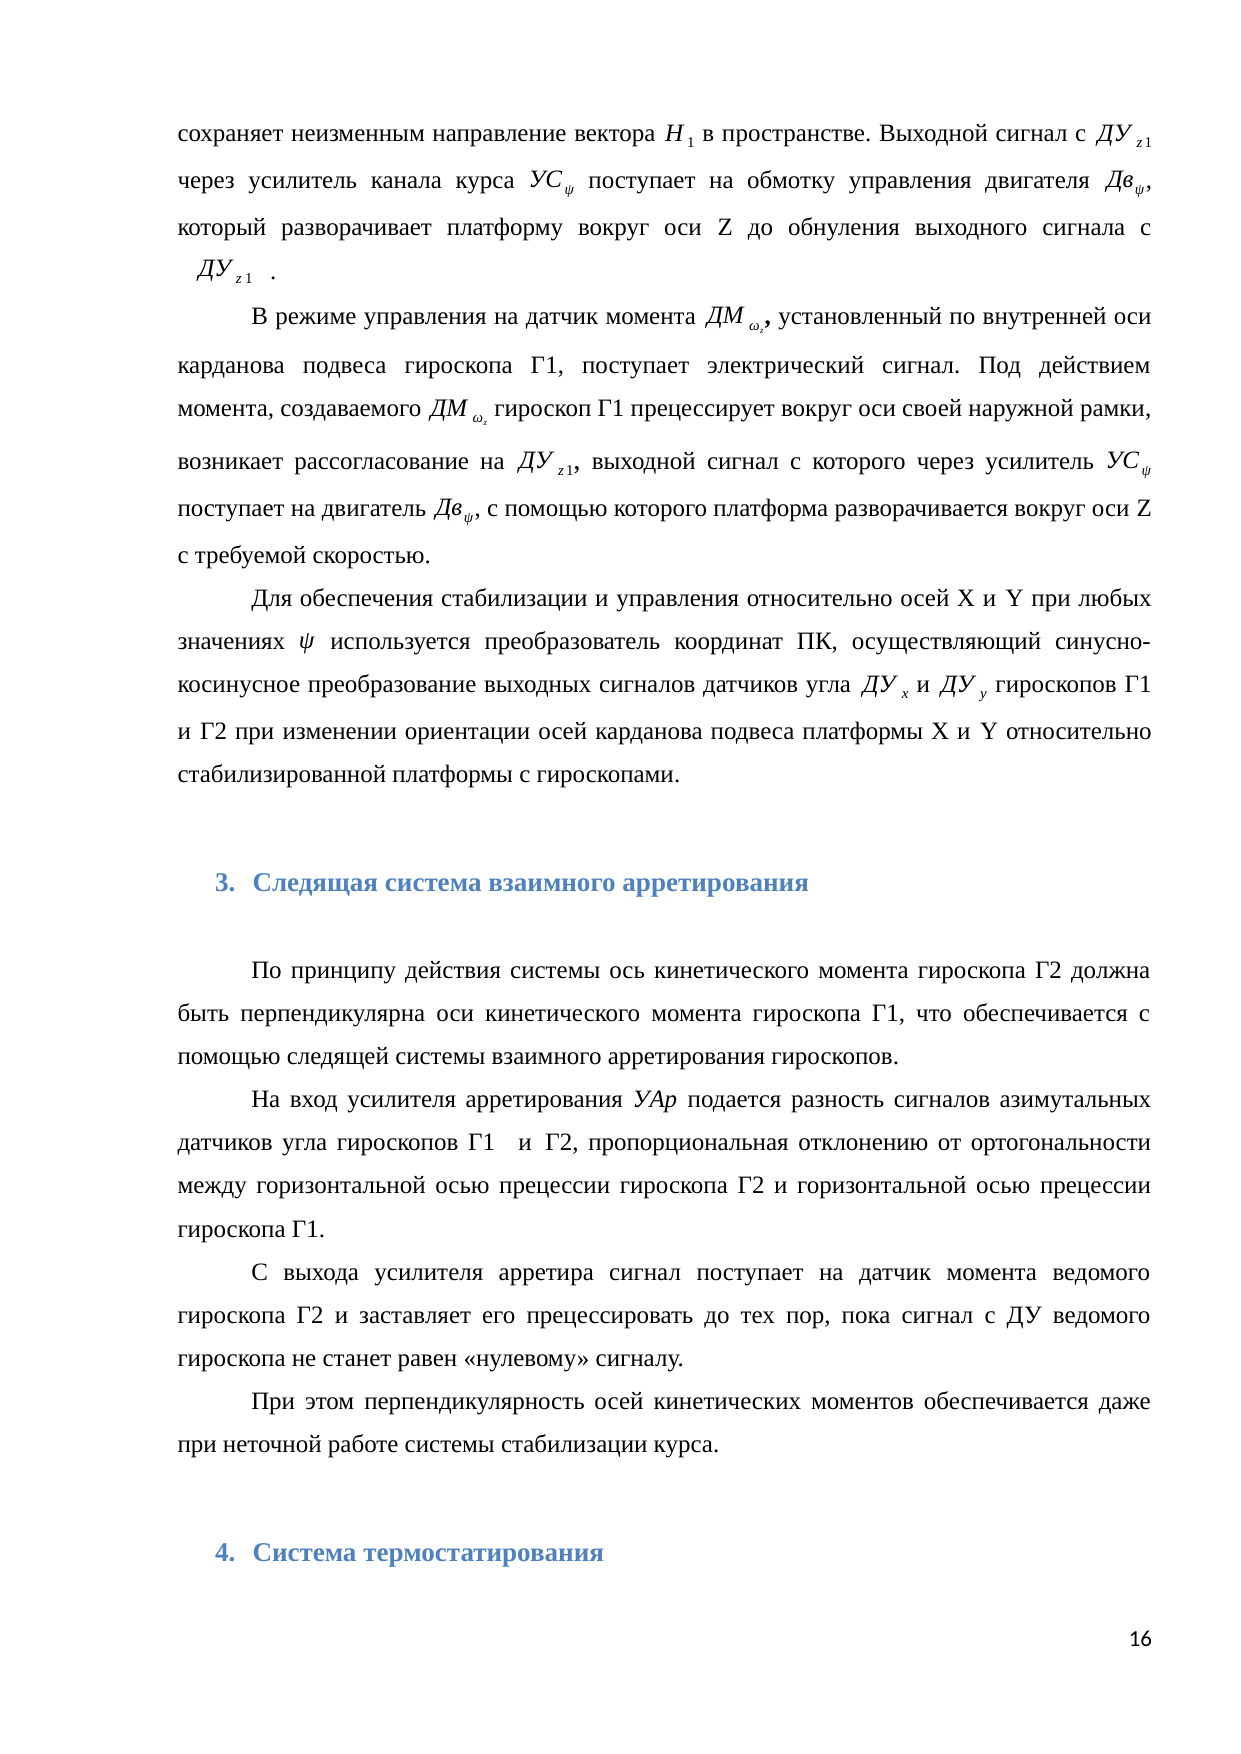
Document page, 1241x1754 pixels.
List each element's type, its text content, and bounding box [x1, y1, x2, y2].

text На вход усилителя арретирования подается разность сигналов азимутальных датчиков угла гироскопов Г1 иГ2, пропорциональная отклонению от ортогональности между горизонтальной осью прецессии гироскопа Г2 и горизонтальной осью прецессии гироскопа Г1. [177, 1084, 1152, 1242]
text С выхода усилителя арретира сигнал поступает на датчик момента ведомого гироскопа Г2 и заставляет его прецессировать до тех пор, пока сигнал с ДУ ведомого гироскопа не станет равен «нулевому» сигналу. [177, 1257, 1152, 1372]
text Для обеспечения стабилизации и управления относительно осей X и Y при любых значениях используется преобразователь координат ПК, осуществляющий синусно-косинусное преобразование выходных сигналов датчиков угла и гироскопов Г1 иГ2 при изменении ориентации осей карданова подвеса платформы X и Y относительно стабилизированной платформы с гироскопами. [177, 583, 1152, 788]
text Рассмотрим канал курса. В режиме стабилизации любое отклонение платформы под действием возмущающих моментов относительно оси Z приводит к рассогласованию датчика угла ,установленного на наружной оси карданова подвеса гироскопа Г1, так как трехстепенной астатический гироскоп в соответствии с основным свойством сохраняет неизменным направление вектора в пространстве. Выходной сигнал с через усилитель канала курса поступает на обмотку управления двигателя , который разворачивает платформу вокруг оси Z до обнуления выходного сигнала с . [177, 118, 1152, 286]
text В режиме управления на датчик момента , установленный по внутренней оси карданова подвеса гироскопа Г1, поступает электрический сигнал. Под действием момента, создаваемого гироскоп Г1 прецессирует вокруг оси своей наружной рамки, возникает рассогласование на , выходной сигнал с которого через усилитель поступает на двигатель , с помощью которого платформа разворачивается вокруг оси Z с требуемой скоростью. [177, 301, 1152, 568]
subtitle Система термостатирования [215, 1536, 1152, 1567]
text При этом перпендикулярность осей кинетических моментов обеспечивается даже при неточной работе системы стабилизации курса. [177, 1386, 1152, 1458]
subtitle Следящая система взаимного арретирования [215, 866, 1152, 897]
text По принципу действия системы ось кинетического момента гироскопа Г2 должна быть перпендикулярна оси кинетического момента гироскопа Г1, что обеспечивается с помощью следящей системы взаимного арретирования гироскопов. [177, 955, 1152, 1070]
